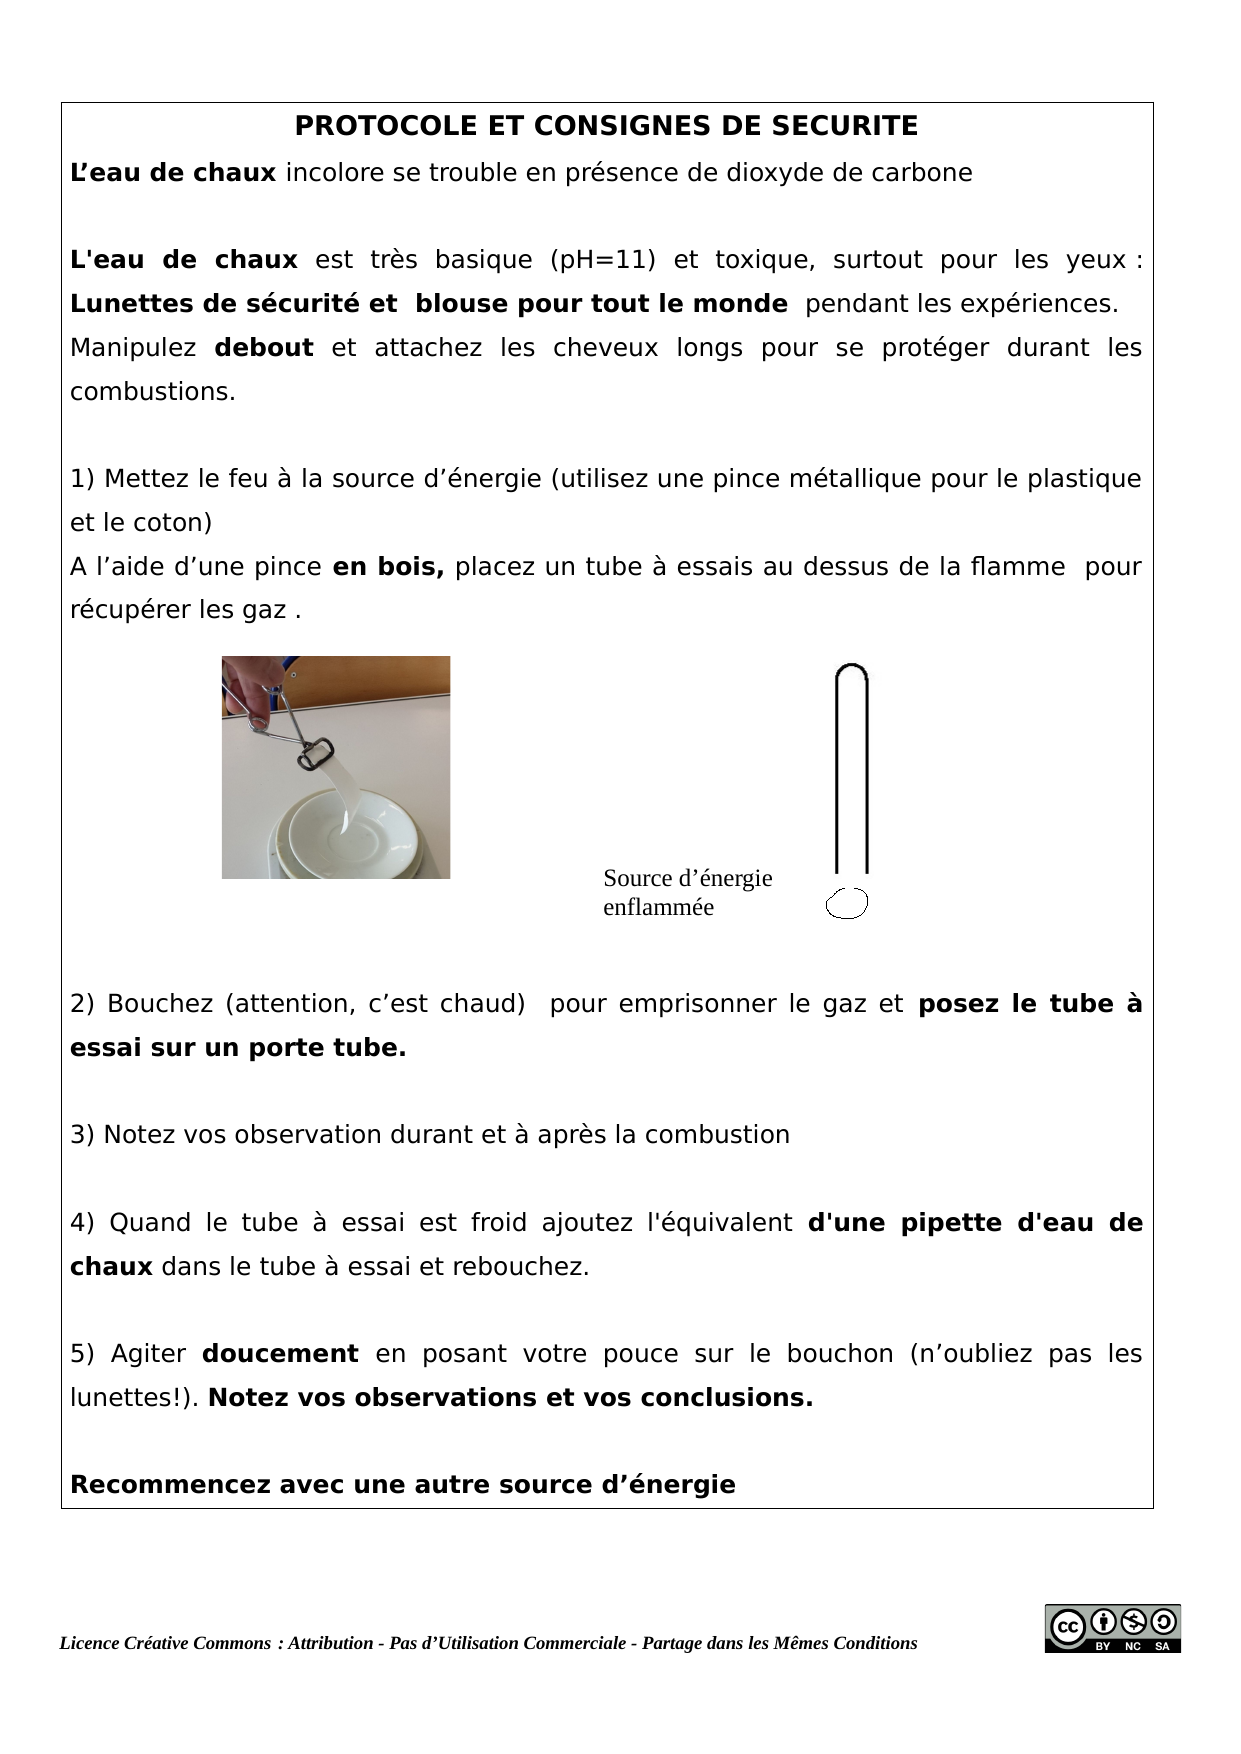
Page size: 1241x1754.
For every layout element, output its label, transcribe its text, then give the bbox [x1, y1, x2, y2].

text 3) Notez vos observation durant et à après la combustion [69, 1120, 1144, 1149]
text Recommencez avec une autre source d’énergie [69, 1470, 1144, 1499]
text 5) Agiter doucement en posant votre pouce sur le bouchon (n’oubliez pas les lunettes!). Notez vos observations et vos conclusions. [69, 1339, 1144, 1412]
text L’eau de chaux incolore se trouble en présence de dioxyde de carbone [69, 158, 1144, 187]
text Manipulez debout et attachez les cheveux longs pour se protéger durant les combustions. [69, 333, 1144, 406]
text 4) Quand le tube à essai est froid ajoutez l'équivalent d'une pipette d'eau de chaux dans le tube à essai et rebouchez. [69, 1208, 1144, 1281]
picture [1044, 1604, 1182, 1653]
text 2) Bouchez (attention, c’est chaud) pour emprisonner le gaz et posez le tube à essai sur un porte tube. [69, 989, 1144, 1062]
text PROTOCOLE ET CONSIGNES DE SECURITE [69, 111, 1144, 142]
text 1) Mettez le feu à la source d’énergie (utilisez une pince métallique pour le plastique et le coton) [69, 464, 1144, 537]
text L'eau de chaux est très basique (pH=11) et toxique, surtout pour les yeux : Lunettes de sécurité et blouse pour tout le monde pendant les expériences. [69, 245, 1144, 318]
text A l’aide d’une pince en bois, placez un tube à essais au dessus de la flamme pour récupérer les gaz . [69, 552, 1144, 624]
